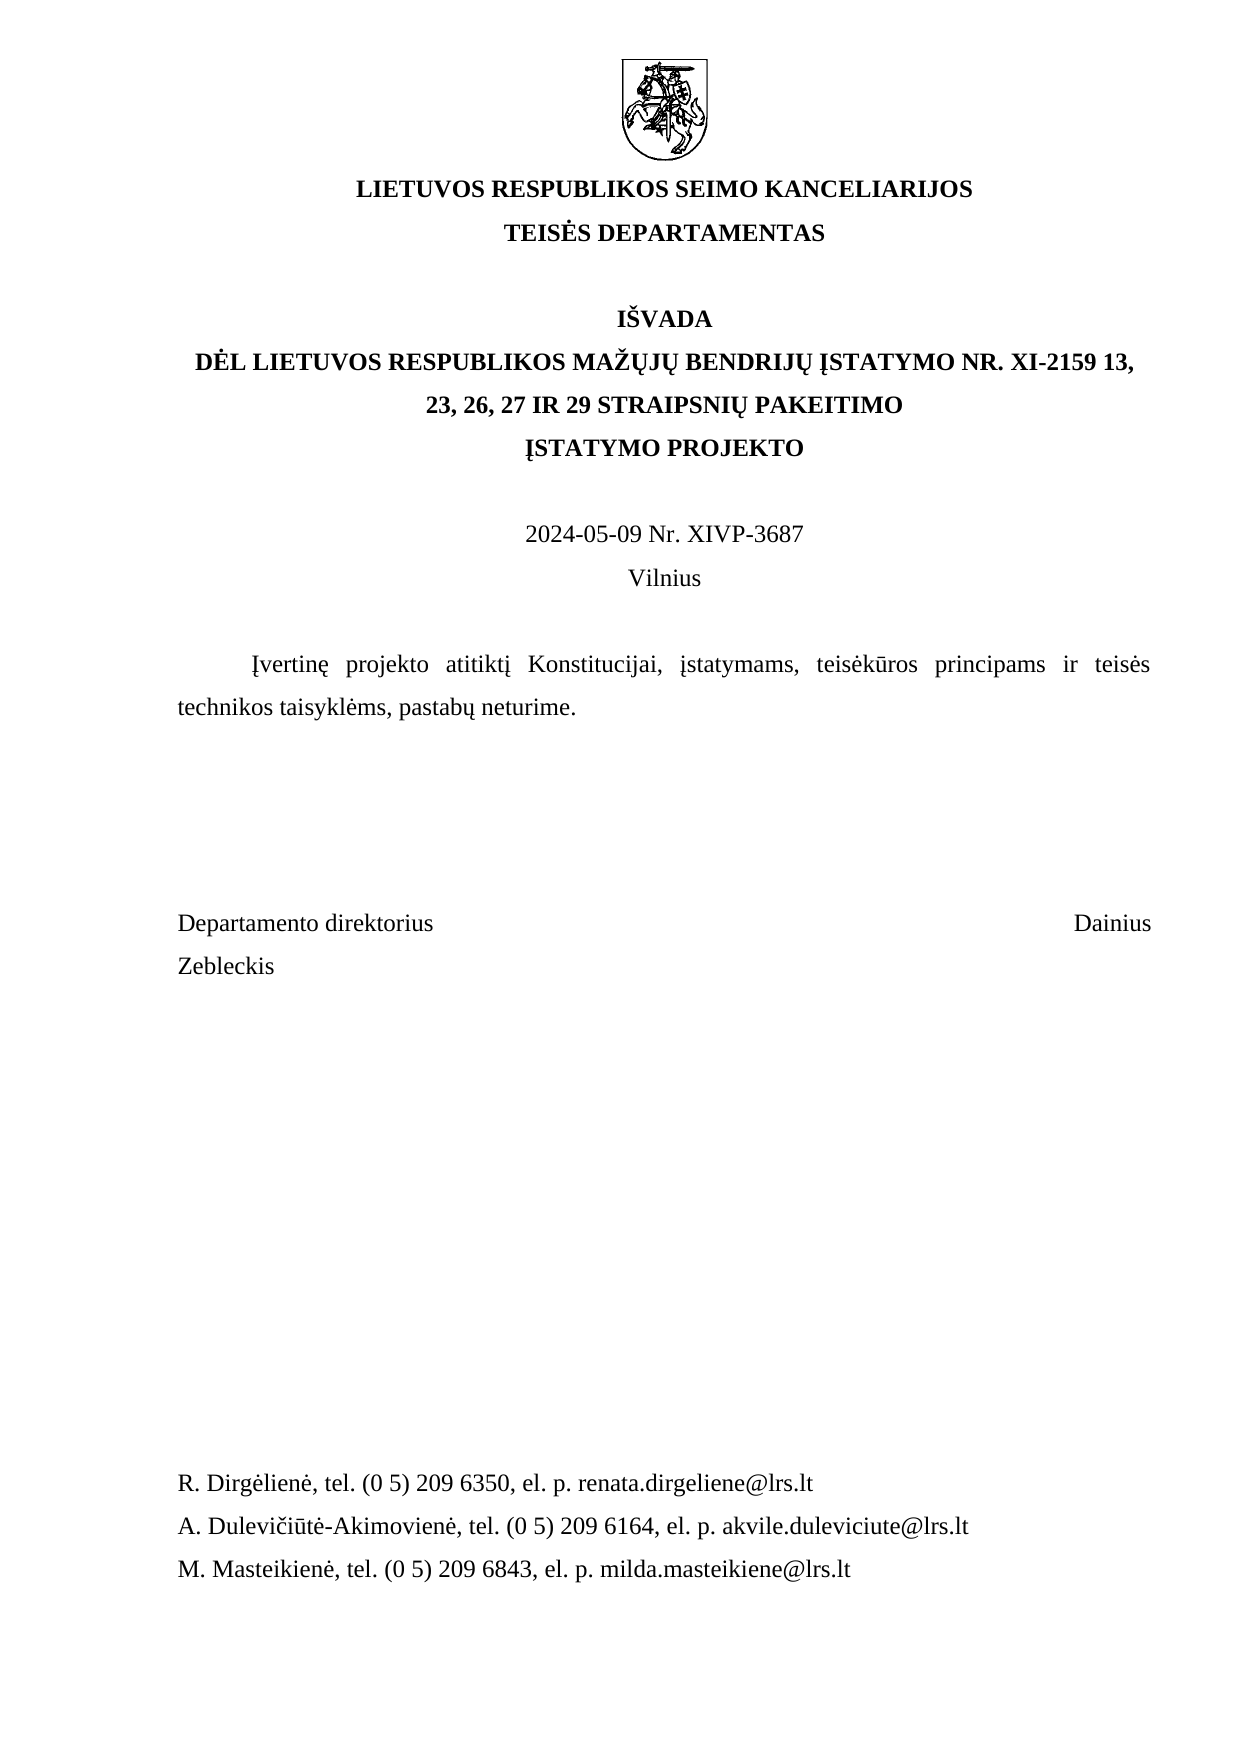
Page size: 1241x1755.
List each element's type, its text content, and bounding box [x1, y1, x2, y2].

text Departamento direktorius Dainius Zebleckis [177, 908, 1152, 979]
text A. Dulevičiūtė-Akimovienė, tel. (0 5) 209 6164, el. p. akvile.duleviciute@lrs.lt [177, 1511, 1152, 1540]
text ĮSTATYMO PROJEKTO [177, 433, 1152, 462]
subtitle TEISĖS DEPARTAMENTAS [177, 218, 1152, 246]
text Vilnius [177, 563, 1152, 591]
text Įvertinę projekto atitiktį Konstitucijai, įstatymams, teisėkūros principams ir teisės technikos taisyklėms, pastabų neturime. [177, 649, 1152, 721]
text IŠVADA [177, 304, 1152, 333]
text R. Dirgėlienė, tel. (0 5) 209 6350, el. p. renata.dirgeliene@lrs.lt [177, 1468, 1152, 1497]
text LIETUVOS RESPUBLIKOS SEIMO KANCELIARIJOS [177, 174, 1152, 203]
text 2024-05-09 Nr. XIVP-3687 [177, 519, 1152, 548]
text DĖL LIETUVOS RESPUBLIKOS MAŽŲJŲ BENDRIJŲ ĮSTATYMO NR. XI-2159 13, 23, 26, 27 IR 29 STRAIPSNIŲ PAKEITIMO [177, 347, 1152, 419]
text M. Masteikienė, tel. (0 5) 209 6843, el. p. milda.masteikiene@lrs.lt [177, 1554, 1152, 1583]
